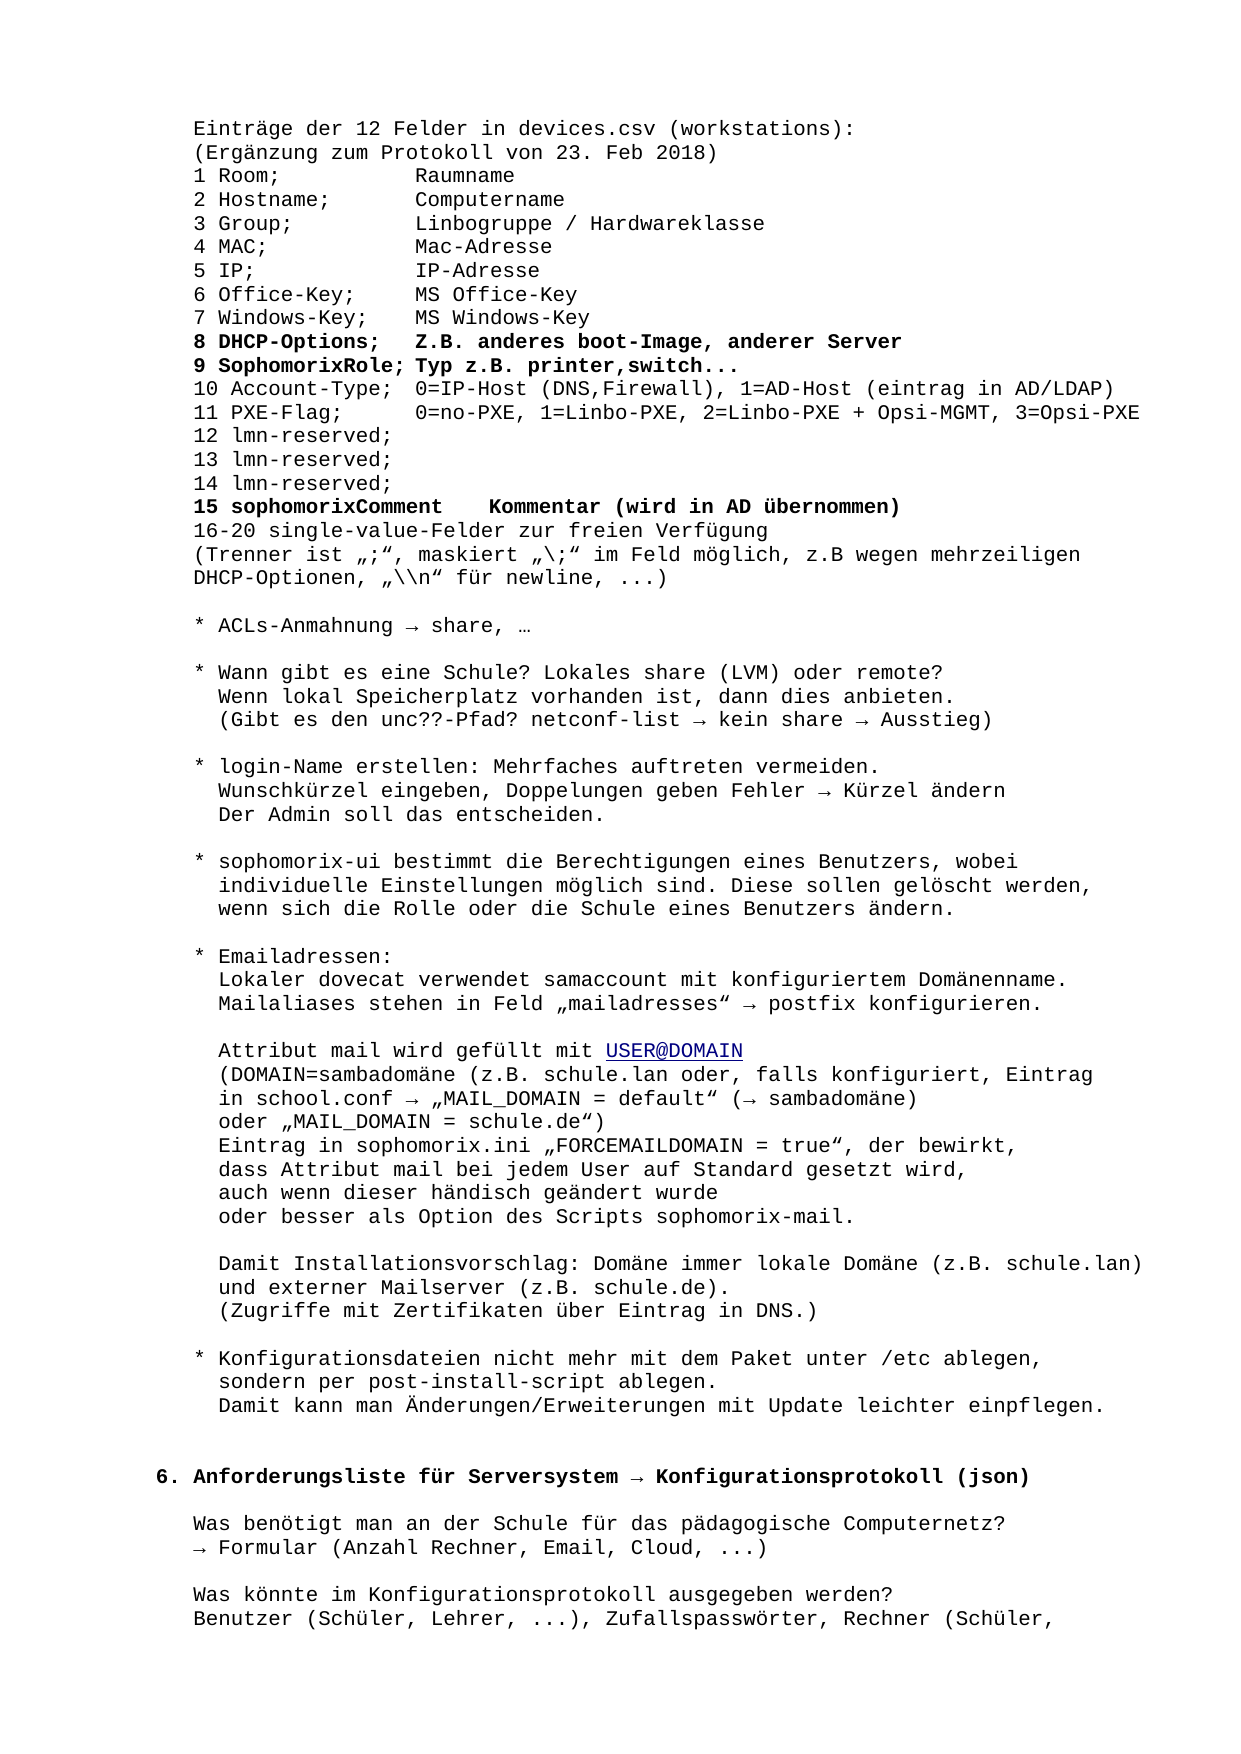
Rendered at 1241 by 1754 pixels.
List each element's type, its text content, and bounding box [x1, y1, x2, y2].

list Anforderungsliste für Serversystem → Konfigurationsprotokoll (json) Was benötigt man an der Schule für das pädagogische Computernetz? → Formular (Anzahl Rechner, Email, Cloud, ...) Was könnte im Konfigurationsprotokoll ausgegeben werden? Benutzer (Schüler, Lehrer, ...), Zufallspasswörter, Rechner (Schüler, [156, 1466, 1152, 1631]
list 13 lmn-reserved; 14 lmn-reserved; 15 sophomorixComment Kommentar (wird in AD übernommen) 16-20 single-value-Felder zur freien Verfügung (Trenner ist „;“, maskiert „\;“ im Feld möglich, z.B wegen mehrzeiligen DHCP-Optionen, „\\n“ für newline, ...) * ACLs-Anmahnung → share, … * Wann gibt es eine Schule? Lokales share (LVM) oder remote? Wenn lokal Speicherplatz vorhanden ist, dann dies anbieten. (Gibt es den unc??-Pfad? netconf-list → kein share → Ausstieg) * login-Name erstellen: Mehrfaches auftreten vermeiden. Wunschkürzel eingeben, Doppelungen geben Fehler → Kürzel ändern Der Admin soll das entscheiden. * sophomorix-ui bestimmt die Berechtigungen eines Benutzers, wobei individuelle Einstellungen möglich sind. Diese sollen gelöscht werden, wenn sich die Rolle oder die Schule eines Benutzers ändern. * Emailadressen: Lokaler dovecat verwendet samaccount mit konfiguriertem Domänenname. Mailaliases stehen in Feld „mailadresses“ → postfix konfigurieren. Attribut mail wird gefüllt mit USER@DOMAIN (DOMAIN=sambadomäne (z.B. schule.lan oder, falls konfiguriert, Eintrag in school.conf → „MAIL_DOMAIN = default“ (→ sambadomäne) oder „MAIL_DOMAIN = schule.de“) Eintrag in sophomorix.ini „FORCEMAILDOMAIN = true“, der bewirkt, dass Attribut mail bei jedem User auf Standard gesetzt wird, auch wenn dieser händisch geändert wurde oder besser als Option des Scripts sophomorix-mail. Damit Installationsvorschlag: Domäne immer lokale Domäne (z.B. schule.lan) und externer Mailserver (z.B. schule.de). (Zugriffe mit Zertifikaten über Eintrag in DNS.) * Konfigurationsdateien nicht mehr mit dem Paket unter /etc ablegen, sondern per post-install-script ablegen. Damit kann man Änderungen/Erweiterungen mit Update leichter einpflegen. [156, 449, 1152, 1466]
list Einträge der 12 Felder in devices.csv (workstations): (Ergänzung zum Protokoll von 23. Feb 2018) 1 Room; Raumname 2 Hostname; Computername 3 Group; Linbogruppe / Hardwareklasse 4 MAC; Mac-Adresse 5 IP; IP-Adresse 6 Office-Key; MS Office-Key 7 Windows-Key; MS Windows-Key 8 DHCP-Options; Z.B. anderes boot-Image, anderer Server 9 SophomorixRole; Typ z.B. printer,switch... 10 Account-Type; 0=IP-Host (DNS,Firewall), 1=AD-Host (eintrag in AD/LDAP) 11 PXE-Flag; 0=no-PXE, 1=Linbo-PXE, 2=Linbo-PXE + Opsi-MGMT, 3=Opsi-PXE 12 lmn-reserved; [156, 118, 1152, 449]
